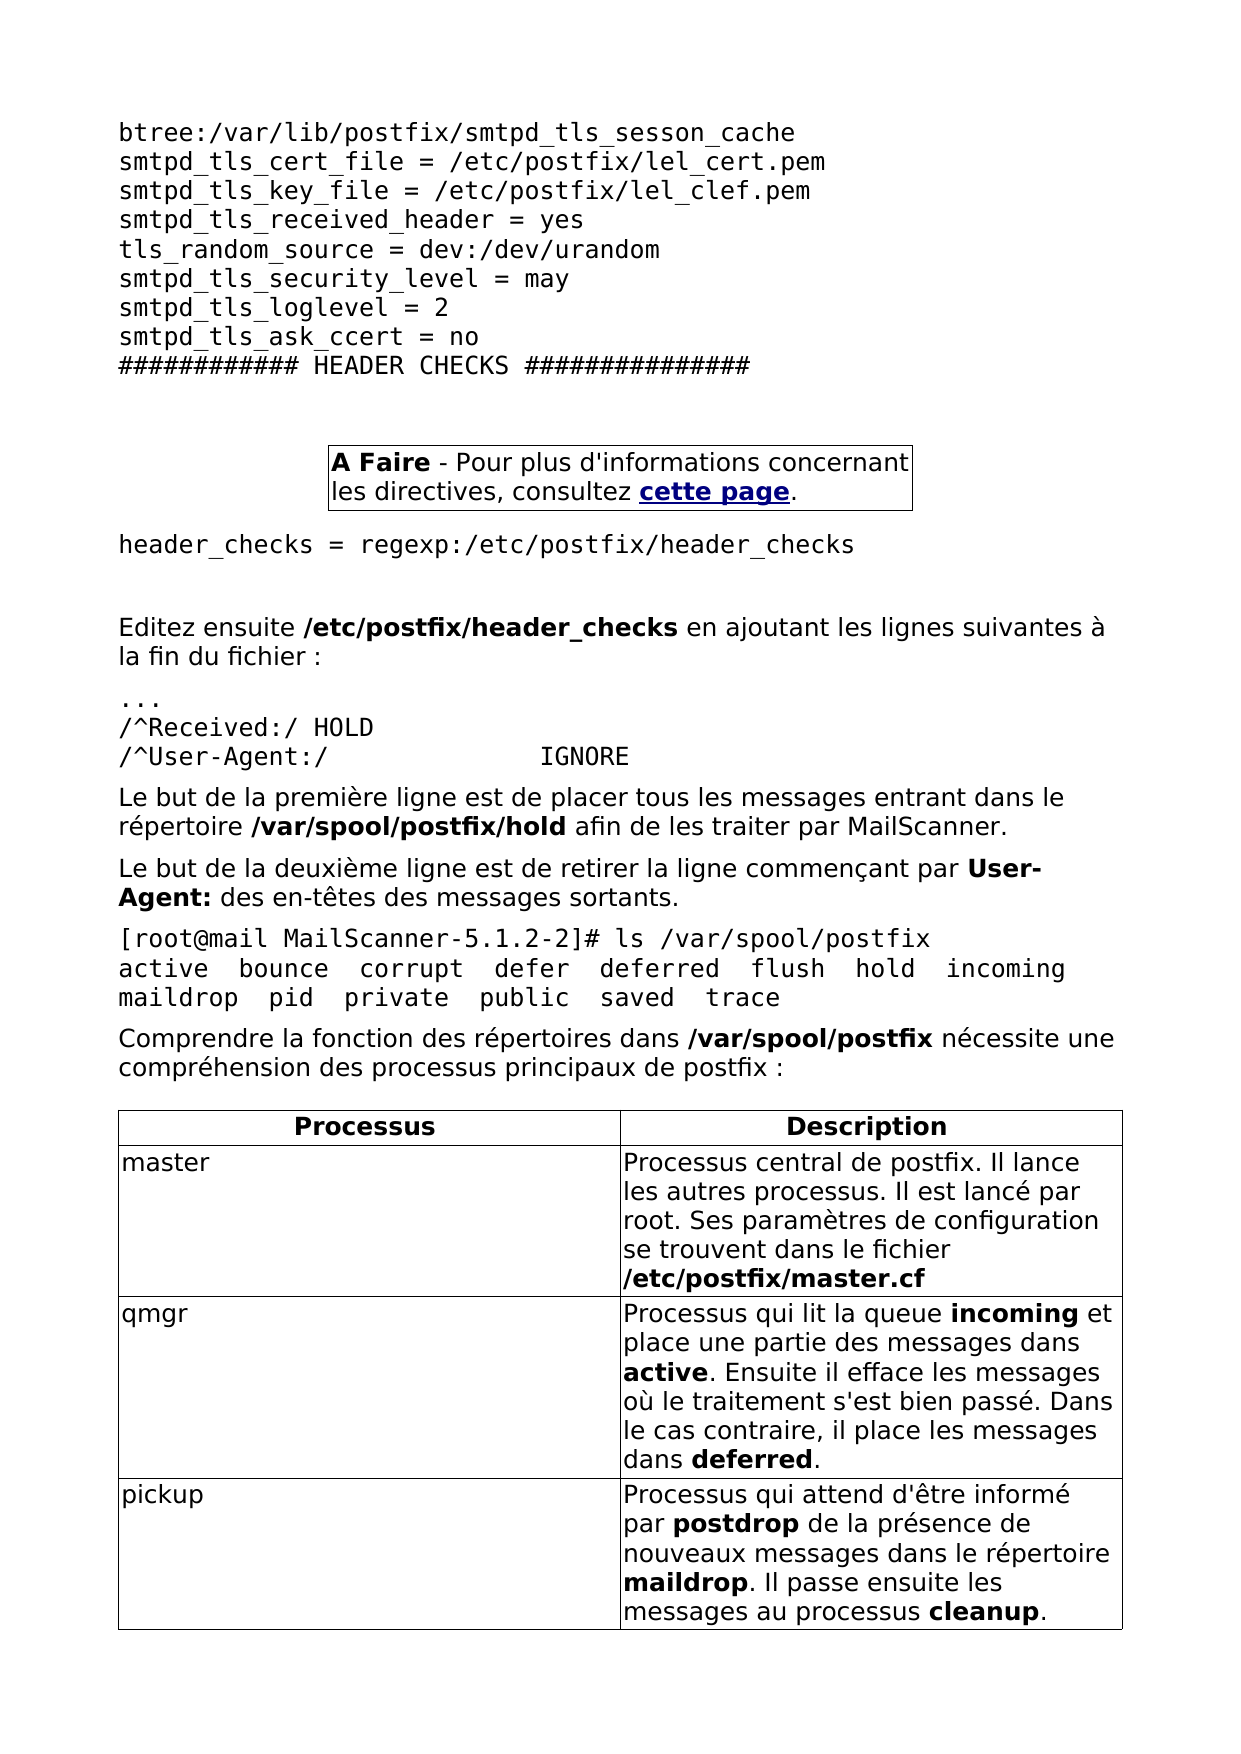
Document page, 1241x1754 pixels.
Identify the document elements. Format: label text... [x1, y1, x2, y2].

table_header Processus [119, 1111, 620, 1145]
text [root@mail MailScanner-5.1.2-2]# ls /var/spool/postfix active bounce corrupt defer deferred flush hold incoming maildrop pid private public saved trace [118, 925, 1122, 1012]
table_cell pickup [119, 1479, 620, 1629]
table_header A Faire - Pour plus d'informations concernant les directives, consultez cette page. [329, 446, 912, 509]
table_header Description [621, 1111, 1122, 1145]
text btree:/var/lib/postfix/smtpd_tls_sesson_cache smtpd_tls_cert_file = /etc/postfix/lel_cert.pem smtpd_tls_key_file = /etc/postfix/lel_clef.pem smtpd_tls_received_header = yes tls_random_source = dev:/dev/urandom smtpd_tls_security_level = may smtpd_tls_loglevel = 2 smtpd_tls_ask_ccert = no ############ HEADER CHECKS ############### header_checks = regexp:/etc/postfix/header_checks [118, 118, 1122, 559]
table_cell master [119, 1146, 620, 1296]
table_cell Processus qui attend d'être informé par postdrop de la présence de nouveaux messages dans le répertoire maildrop. Il passe ensuite les messages au processus cleanup. [621, 1479, 1122, 1629]
text Editez ensuite /etc/postfix/header_checks en ajoutant les lignes suivantes à la fin du fichier : [118, 613, 1122, 671]
table_cell Processus qui lit la queue incoming et place une partie des messages dans active. Ensuite il efface les messages où le traitement s'est bien passé. Dans le cas contraire, il place les messages dans deferred. [621, 1297, 1122, 1477]
table_cell Processus central de postfix. Il lance les autres processus. Il est lancé par root. Ses paramètres de configuration se trouvent dans le fichier /etc/postfix/master.cf [621, 1146, 1122, 1296]
text ... /^Received:/ HOLD /^User-Agent:/ IGNORE [118, 684, 1122, 771]
text Le but de la première ligne est de placer tous les messages entrant dans le répertoire /var/spool/postfix/hold afin de les traiter par MailScanner. [118, 783, 1122, 841]
table_cell qmgr [119, 1297, 620, 1477]
text Le but de la deuxième ligne est de retirer la ligne commençant par User-Agent: des en-têtes des messages sortants. [118, 854, 1122, 912]
text Comprendre la fonction des répertoires dans /var/spool/postfix nécessite une compréhension des processus principaux de postfix : [118, 1024, 1122, 1082]
